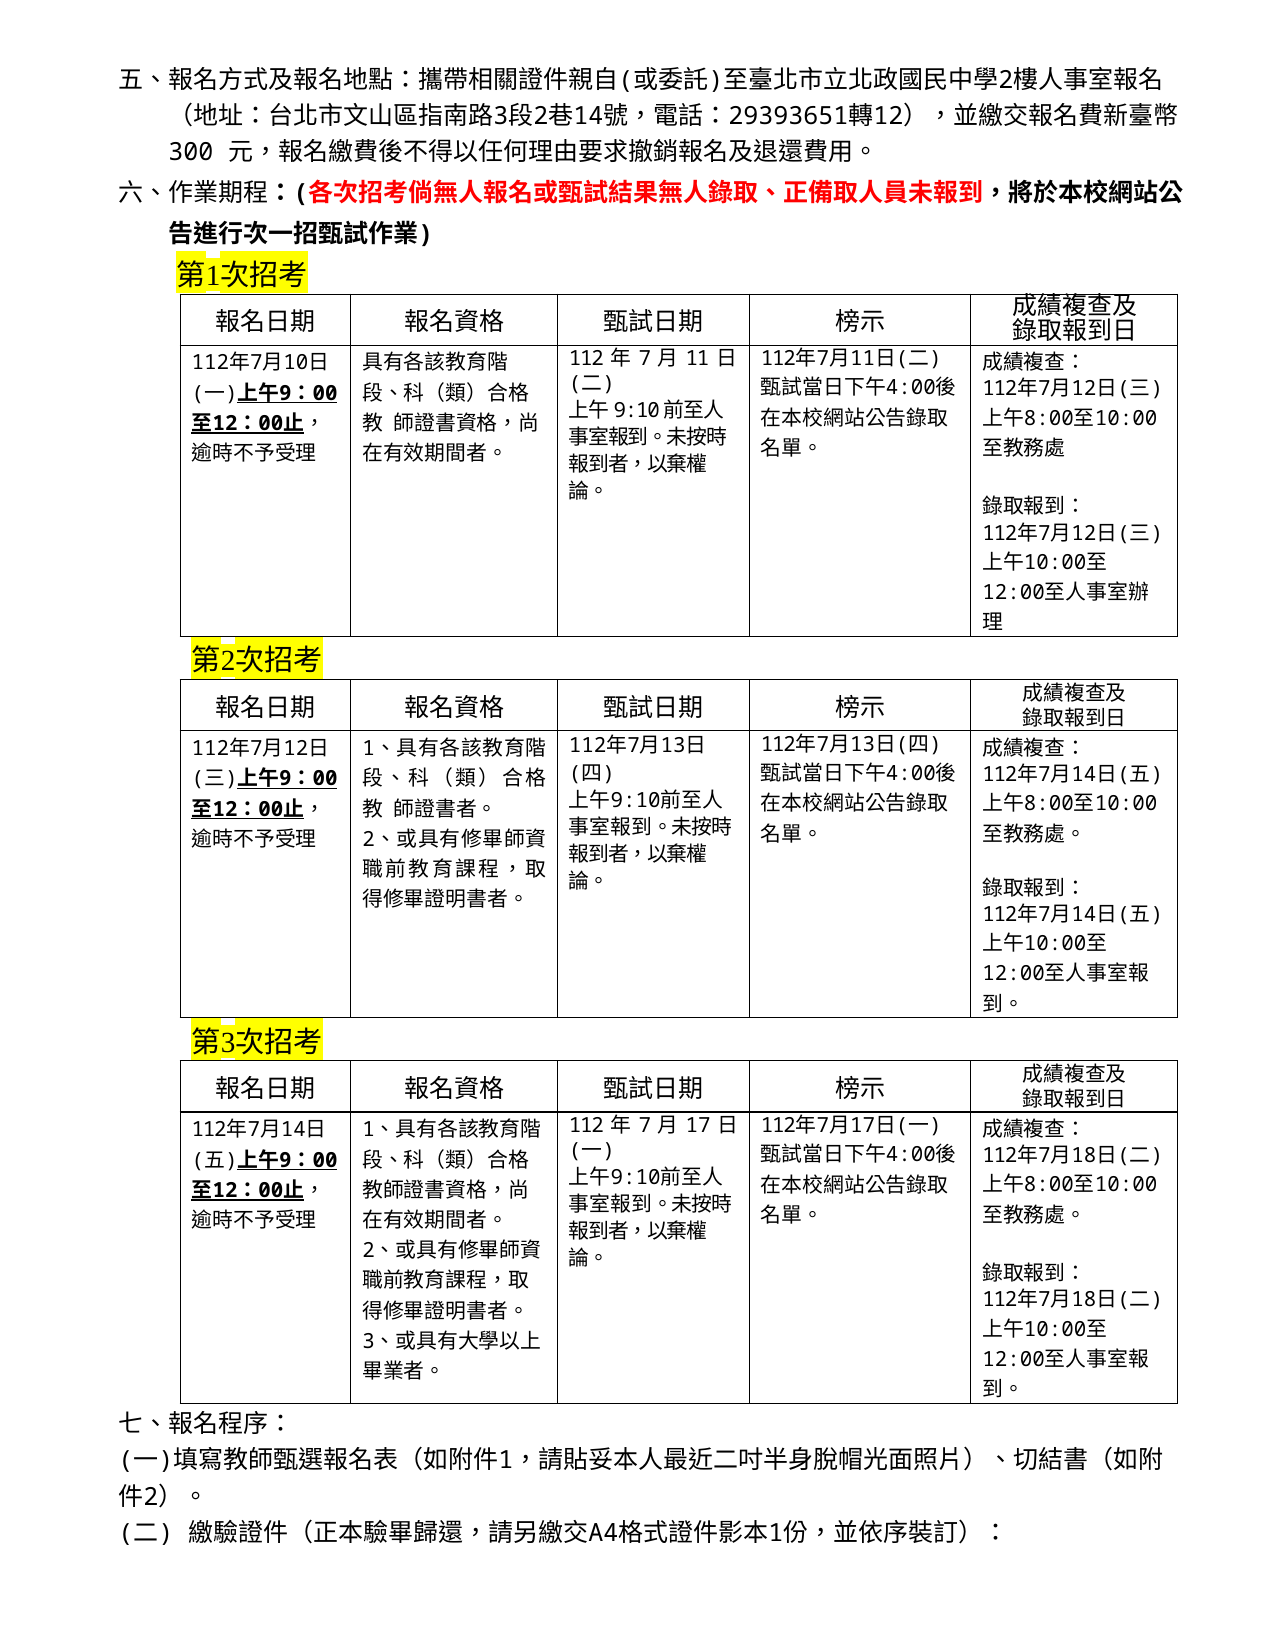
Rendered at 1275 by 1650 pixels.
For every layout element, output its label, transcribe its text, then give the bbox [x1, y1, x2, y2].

table_cell 榜示 [750, 680, 970, 730]
table_cell 成績複查： 112年7月12日(三) 上午8:00至10:00至教務處 錄取報到： 112年7月12日(三) 上午10:00至12:00至人事室辦理 [971, 346, 1177, 636]
text 六、作業期程：(各次招考倘無人報名或甄試結果無人錄取、正備取人員未報到，將於本校網站公告進行次一招甄試作業) [118, 168, 1186, 251]
table_cell 112年7月13日(四) 上午9:10前至人事室報到。未按時報到者，以棄權論。 [558, 731, 749, 1017]
table_header 成績複查及 錄取報到日 [971, 295, 1177, 344]
table_cell 成績複查： 112年7月14日(五) 上午8:00至10:00至教務處。 錄取報到： 112年7月14日(五) 上午10:00至12:00至人事室報到。 [971, 731, 1177, 1017]
table_cell 第2次招考 [180, 637, 1178, 679]
table_cell 具有各該教育階段、科（類）合格教 師證書資格，尚在有效期間者。 [351, 346, 557, 636]
table_cell 成績複查： 112年7月18日(二) 上午8:00至10:00至教務處。 錄取報到： 112年7月18日(二) 上午10:00至12:00至人事室報到。 [971, 1113, 1177, 1403]
table_cell 112年7月12日(三)上午9：00至12：00止，逾時不予受理 [181, 731, 350, 1017]
text 五、報名方式及報名地點：攜帶相關證件親自(或委託)至臺北市立北政國民中學2樓人事室報名（地址：台北市文山區指南路3段2巷14號，電話：29393651轉12），並繳交報名費新臺幣 300 元，報名繳費後不得以任何理由要求撤銷報名及退還費用。 [118, 59, 1186, 168]
table_cell 成績複查及 錄取報到日 [971, 1061, 1177, 1111]
table_cell 112年7月11日(二) 甄試當日下午4:00後在本校網站公告錄取名單。 [750, 346, 970, 636]
table_cell 112年7月14日(五)上午9：00至12：00止，逾時不予受理 [181, 1113, 350, 1403]
table_cell 報名日期 [181, 1061, 350, 1111]
text (二) 繳驗證件（正本驗畢歸還，請另繳交A4格式證件影本1份，並依序裝訂）： [118, 1512, 1186, 1549]
table_cell 112年7月17日(一) 上午9:10前至人事室報到。未按時報到者，以棄權論。 [558, 1113, 749, 1403]
table_cell 報名資格 [351, 680, 557, 730]
text 七、報名程序： [118, 1404, 1186, 1440]
table_header 甄試日期 [558, 295, 749, 344]
table_cell 112年7月10日(一)上午9：00至12：00止，逾時不予受理 [181, 346, 350, 636]
table_cell 報名日期 [181, 680, 350, 730]
text 第1次招考 [118, 251, 1186, 293]
table_header 榜示 [750, 295, 970, 344]
table_cell 112年7月17日(一) 甄試當日下午4:00後在本校網站公告錄取名單。 [750, 1113, 970, 1403]
table_cell 甄試日期 [558, 680, 749, 730]
table_cell 1、具有各該教育階 段、科（類）合格教 師證書者。 2、或具有修畢師資 職前教育課程，取 得修畢證明書者。 [351, 731, 557, 1017]
table_cell 第3次招考 [180, 1018, 1178, 1060]
table_cell 1、具有各該教育階段、科（類）合格教師證書資格，尚在有效期間者。 2、或具有修畢師資職前教育課程，取得修畢證明書者。 3、或具有大學以上畢業者。 [351, 1113, 557, 1403]
table_header 報名日期 [181, 295, 350, 344]
table_cell 榜示 [750, 1061, 970, 1111]
table_header 報名資格 [351, 295, 557, 344]
table_cell 112年7月11日(二) 上午9:10前至人事室報到。未按時報到者，以棄權論。 [558, 346, 749, 636]
table_cell 成績複查及 錄取報到日 [971, 680, 1177, 730]
table_cell 112年7月13日(四) 甄試當日下午4:00後在本校網站公告錄取名單。 [750, 731, 970, 1017]
text (一)填寫教師甄選報名表（如附件1，請貼妥本人最近二吋半身脫帽光面照片）、切結書（如附件2）。 [118, 1440, 1186, 1512]
table_cell 甄試日期 [558, 1061, 749, 1111]
table_cell 報名資格 [351, 1061, 557, 1111]
